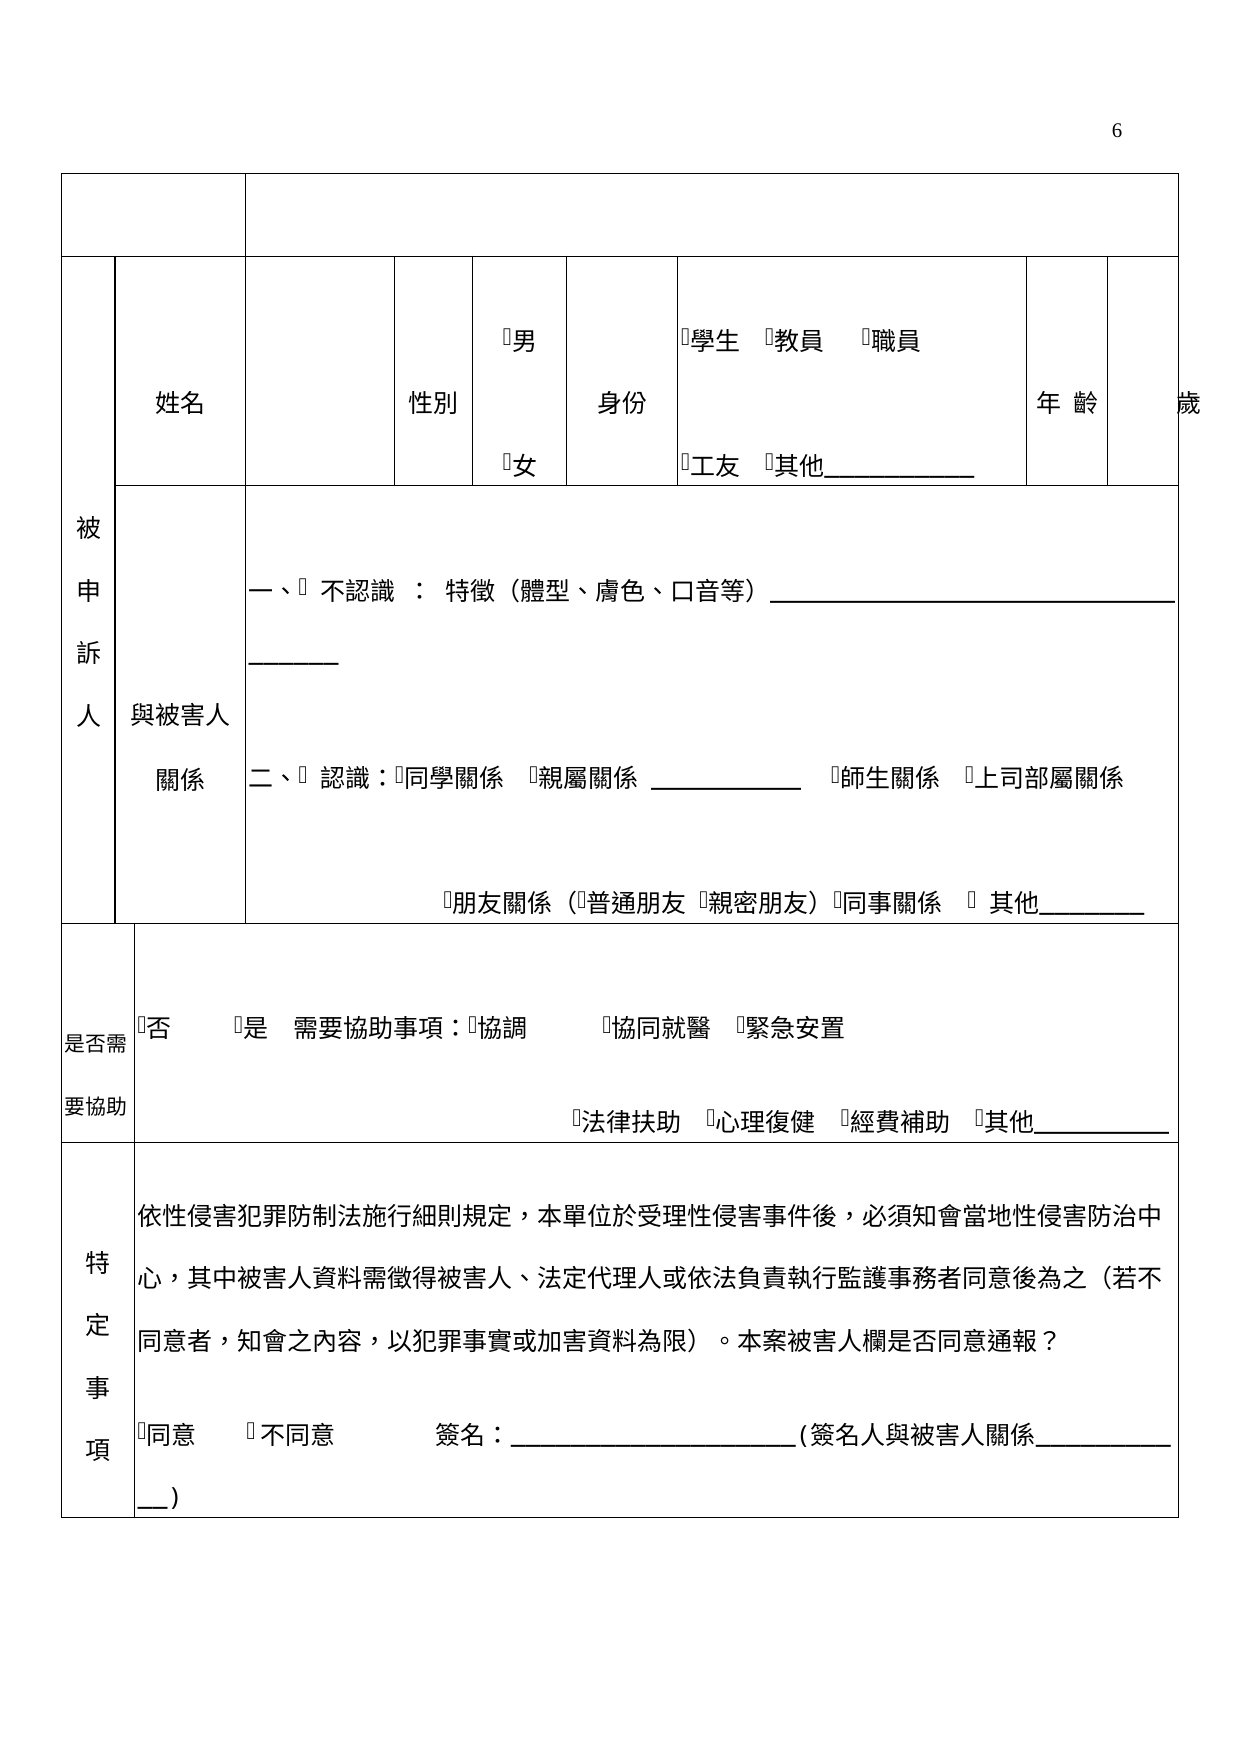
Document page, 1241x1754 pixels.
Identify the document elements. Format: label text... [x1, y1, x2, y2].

table_cell 歲 [1108, 257, 1178, 485]
table_cell 一、 不認識 ： 特徵（體型、膚色、口音等）_________________________________ 二、 認識：同學關係 親屬關係 __________ 師生關係 上司部屬關係 朋友關係（普通朋友 親密朋友）同事關係  其他_______ [246, 486, 1178, 923]
table_cell 男 女 [473, 257, 566, 485]
table_cell 被 申訴 人 [62, 257, 114, 923]
table_cell [246, 257, 394, 485]
table_cell 否 是 需要協助事項：協調 協同就醫 緊急安置 法律扶助 心理復健 經費補助 其他_________ [135, 924, 1178, 1142]
table_cell 年 齡 [1027, 257, 1107, 485]
table_cell 學生 教員 職員 工友 其他__________ [678, 257, 1026, 485]
table_cell 姓名 [116, 257, 245, 485]
table_cell 希望的處理方式 [62, 174, 245, 256]
table_cell 性別 [395, 257, 472, 485]
table_cell 依性侵害犯罪防制法施行細則規定，本單位於受理性侵害事件後，必須知會當地性侵害防治中心，其中被害人資料需徵得被害人、法定代理人或依法負責執行監護事務者同意後為之（若不同意者，知會之內容，以犯罪事實或加害資料為限）。本案被害人欄是否同意通報？ 同意 c不同意 簽名：___________________(簽名人與被害人關係___________) [135, 1143, 1178, 1517]
table_cell 是否需要協助 [62, 924, 134, 1142]
table_cell 特定事項 [62, 1143, 134, 1517]
table_cell 與被害人 關係 [116, 486, 245, 923]
table_cell 身份 [567, 257, 677, 485]
table_cell [246, 174, 1178, 256]
